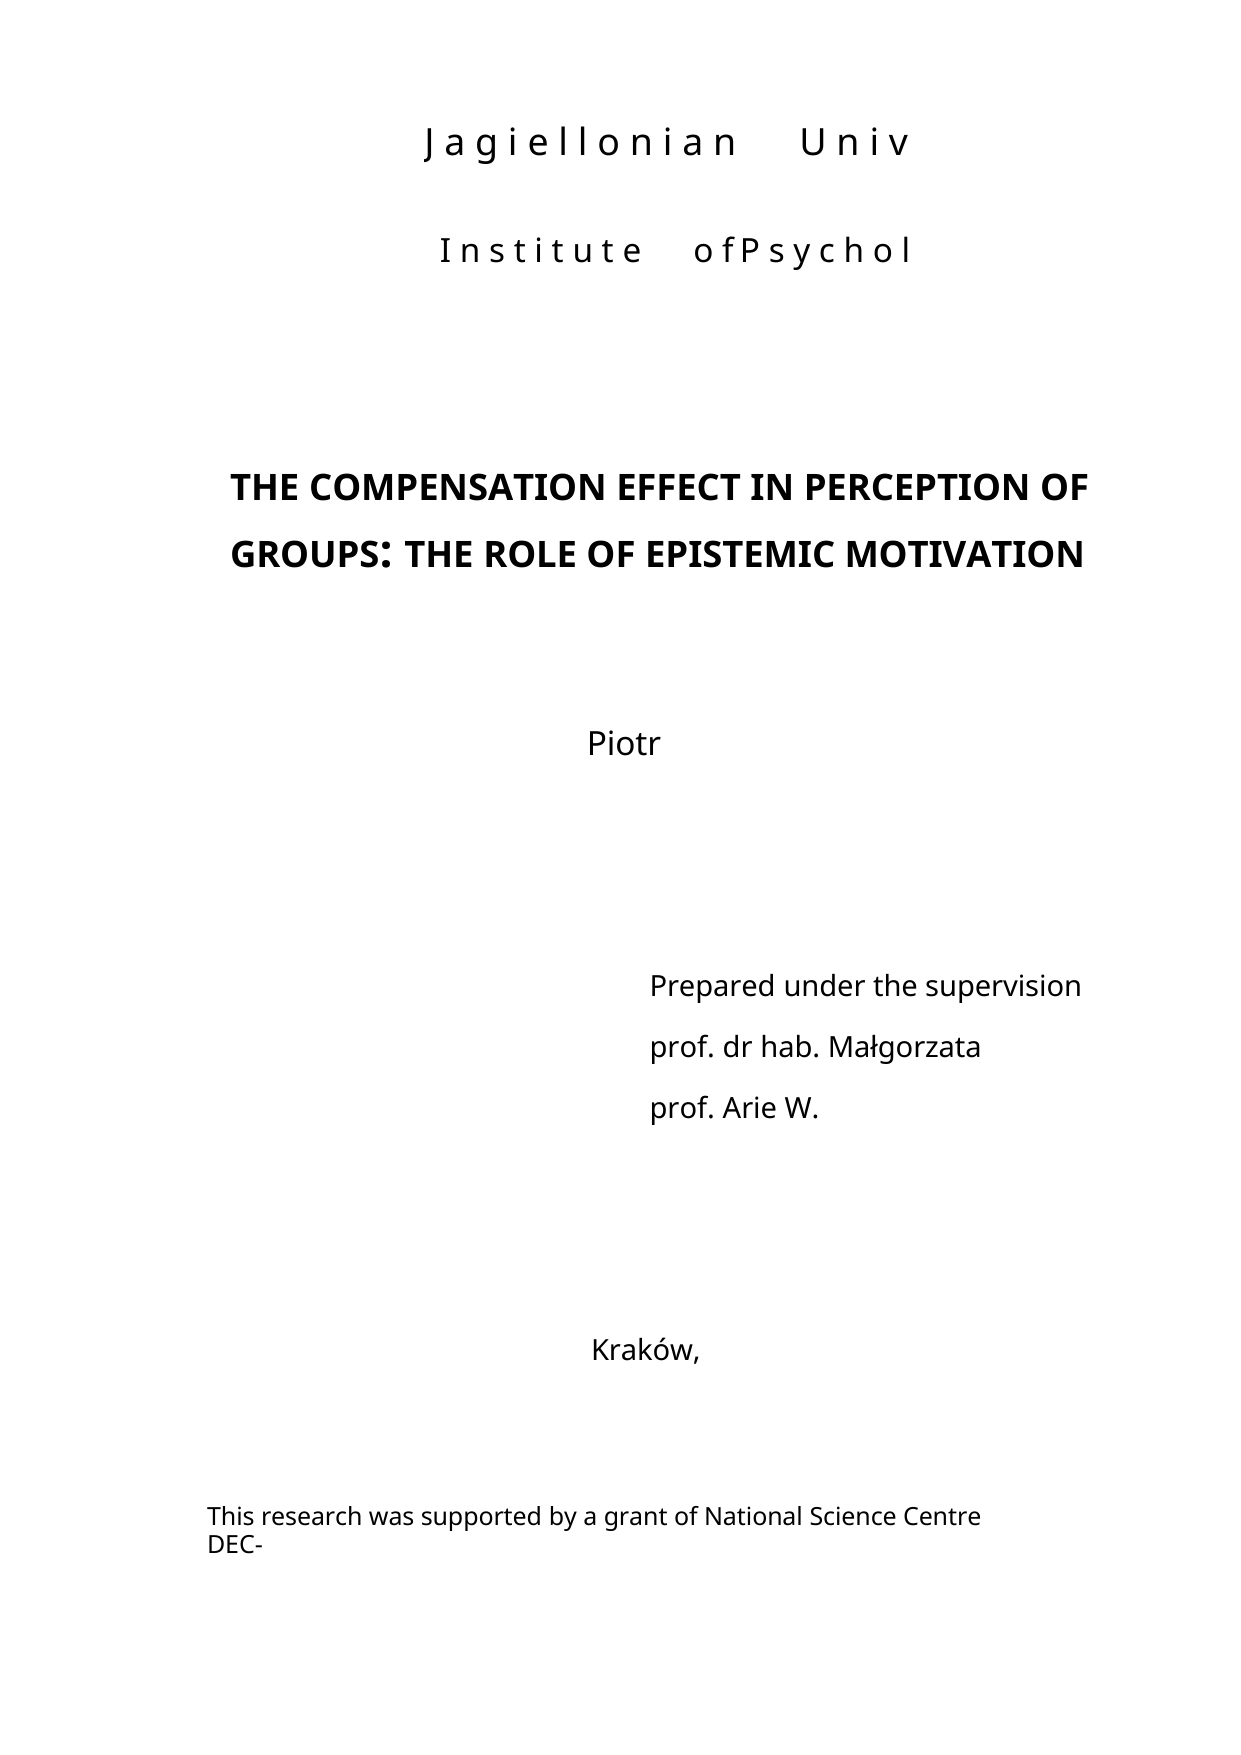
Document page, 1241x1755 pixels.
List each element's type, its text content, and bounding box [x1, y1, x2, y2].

text GROUPS: THE ROLE OF EPISTEMIC MOTIVATION [230, 519, 1131, 574]
text 2011/02/A/HS6/00155 awarded to Małgorzata Kossowska. [207, 1563, 1008, 1567]
text I n s t i t u t e o f P s y c h o l o g y [439, 233, 914, 271]
text Prepared under the supervision of: [649, 970, 1099, 1004]
text J a g i e l l o n i a n U n i v e r s i t y [424, 122, 929, 164]
text prof. Arie W. Kruglanski [649, 1093, 957, 1126]
text This research was supported by a grant of National Science Centre DEC- [207, 1503, 1008, 1559]
text THE COMPENSATION EFFECT IN PERCEPTION OF [230, 468, 1131, 508]
text Kraków, 2015 [591, 1334, 769, 1368]
text Piotr Dragon [587, 726, 773, 763]
text prof. dr hab. Małgorzata Kossowska [649, 1032, 1113, 1065]
